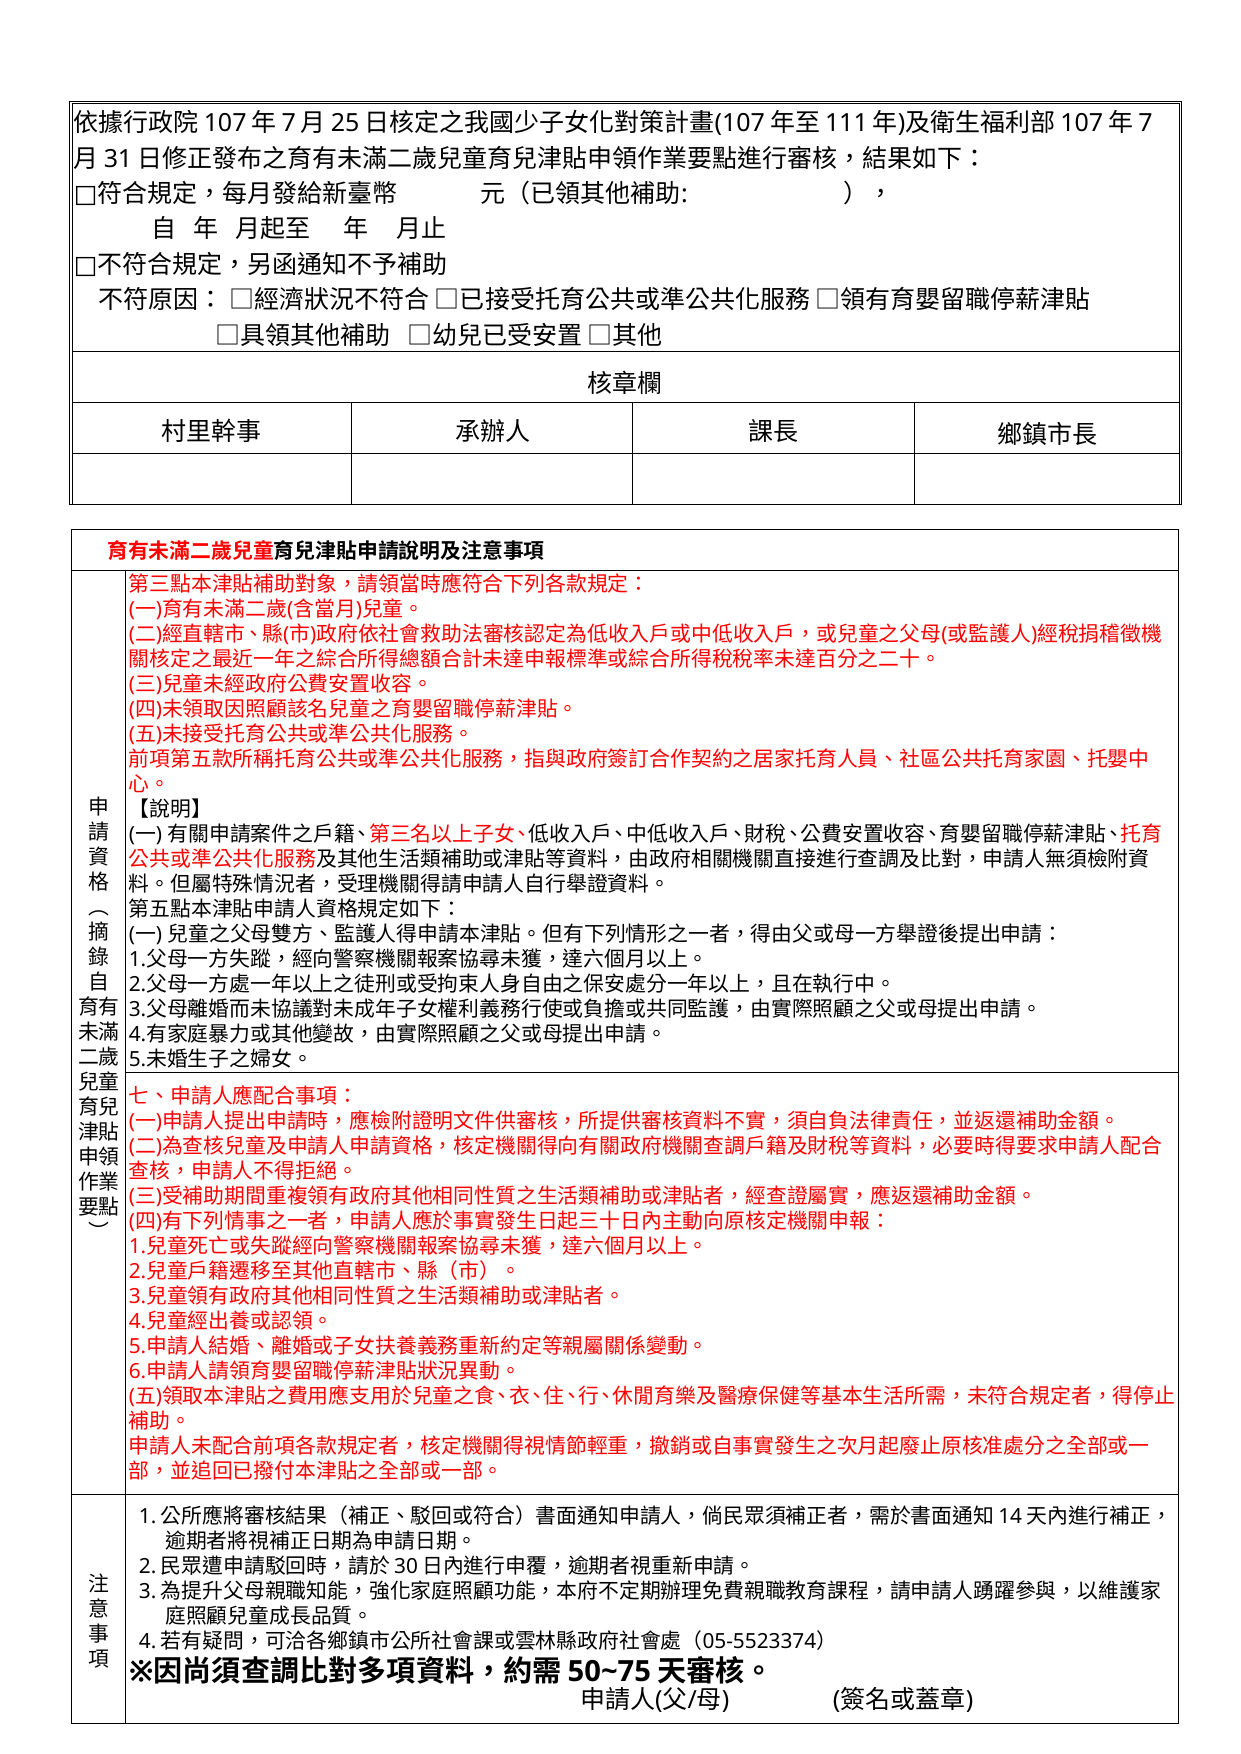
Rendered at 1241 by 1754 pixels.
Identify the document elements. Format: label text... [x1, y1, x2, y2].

table_cell 申 請 資 格 ︵ 摘 錄 自 育有未滿二歲兒童育兒津貼申領作業要點 ︶ [72, 571, 125, 1494]
table_cell 核章欄 [73, 352, 1179, 402]
table_cell 村里幹事 [73, 403, 351, 453]
table_cell [915, 454, 1179, 504]
table_cell [633, 454, 914, 504]
table_cell 七、申請人應配合事項： (一)申請人提出申請時，應檢附證明文件供審核，所提供審核資料不實，須自負法律責任，並返還補助金額。 (二)為查核兒童及申請人申請資格，核定機關得向有關政府機關查調戶籍及財稅等資料，必要時得要求申請人配合查核，申請人不得拒絕。 (三)受補助期間重複領有政府其他相同性質之生活類補助或津貼者，經查證屬實，應返還補助金額。 (四)有下列情事之一者，申請人應於事實發生日起三十日內主動向原核定機關申報： 1.兒童死亡或失蹤經向警察機關報案協尋未獲，達六個月以上。 2.兒童戶籍遷移至其他直轄市、縣（市）。 3.兒童領有政府其他相同性質之生活類補助或津貼者。 4.兒童經出養或認領。 5.申請人結婚、離婚或子女扶養義務重新約定等親屬關係變動。 6.申請人請領育嬰留職停薪津貼狀況異動。 (五)領取本津貼之費用應支用於兒童之食、衣、住、行、休閒育樂及醫療保健等基本生活所需，未符合規定者，得停止補助。 申請人未配合前項各款規定者，核定機關得視情節輕重，撤銷或自事實發生之次月起廢止原核准處分之全部或一部，並追回已撥付本津貼之全部或一部。 [126, 1073, 1178, 1494]
table_cell 鄉鎮市長 [915, 403, 1179, 453]
table_cell [352, 454, 632, 504]
table_cell [73, 454, 351, 504]
table_header 育有未滿二歲兒童育兒津貼申請說明及注意事項 [72, 530, 1178, 569]
table_cell 公所應將審核結果（補正、駁回或符合）書面通知申請人，倘民眾須補正者，需於書面通知14天內進行補正，逾期者將視補正日期為申請日期。 民眾遭申請駁回時，請於30日內進行申覆，逾期者視重新申請。 為提升父母親職知能，強化家庭照顧功能，本府不定期辦理免費親職教育課程，請申請人踴躍參與，以維護家庭照顧兒童成長品質。 若有疑問，可洽各鄉鎮市公所社會課或雲林縣政府社會處（05-5523374） ※因尚須查調比對多項資料，約需50~75天審核。 申請人(父/母) (簽名或蓋章) [126, 1495, 1178, 1722]
table_cell 注 意 事 項 [72, 1495, 125, 1722]
table_cell 課長 [633, 403, 914, 453]
table_cell 承辦人 [352, 403, 632, 453]
table_cell 第三點本津貼補助對象，請領當時應符合下列各款規定： (一)育有未滿二歲(含當月)兒童。 (二)經直轄市、縣(市)政府依社會救助法審核認定為低收入戶或中低收入戶，或兒童之父母(或監護人)經稅捐稽徵機關核定之最近一年之綜合所得總額合計未達申報標準或綜合所得稅稅率未達百分之二十。 (三)兒童未經政府公費安置收容。 (四)未領取因照顧該名兒童之育嬰留職停薪津貼。 (五)未接受托育公共或準公共化服務。 前項第五款所稱托育公共或準公共化服務，指與政府簽訂合作契約之居家托育人員、社區公共托育家園、托嬰中心。 【說明】 (一) 有關申請案件之戶籍、第三名以上子女、低收入戶、中低收入戶、財稅、公費安置收容、育嬰留職停薪津貼、托育公共或準公共化服務及其他生活類補助或津貼等資料，由政府相關機關直接進行查調及比對，申請人無須檢附資料。但屬特殊情況者，受理機關得請申請人自行舉證資料。 第五點本津貼申請人資格規定如下： (一) 兒童之父母雙方、監護人得申請本津貼。但有下列情形之一者，得由父或母一方舉證後提出申請： 1.父母一方失蹤，經向警察機關報案協尋未獲，達六個月以上。 2.父母一方處一年以上之徒刑或受拘束人身自由之保安處分一年以上，且在執行中。 3.父母離婚而未協議對未成年子女權利義務行使或負擔或共同監護，由實際照顧之父或母提出申請。 4.有家庭暴力或其他變故，由實際照顧之父或母提出申請。 5.未婚生子之婦女。 [126, 571, 1178, 1072]
table_header 依據行政院107年7月25日核定之我國少子女化對策計畫(107年至111年)及衛生福利部107年7月31日修正發布之育有未滿二歲兒童育兒津貼申領作業要點進行審核，結果如下： □符合規定，每月發給新臺幣 元（已領其他補助: ）， 自 年 月起至 年 月止 □不符合規定，另函通知不予補助 不符原因： □經濟狀況不符合 □已接受托育公共或準公共化服務 □領有育嬰留職停薪津貼 □具領其他補助 □幼兒已受安置 □其他 [73, 104, 1179, 351]
